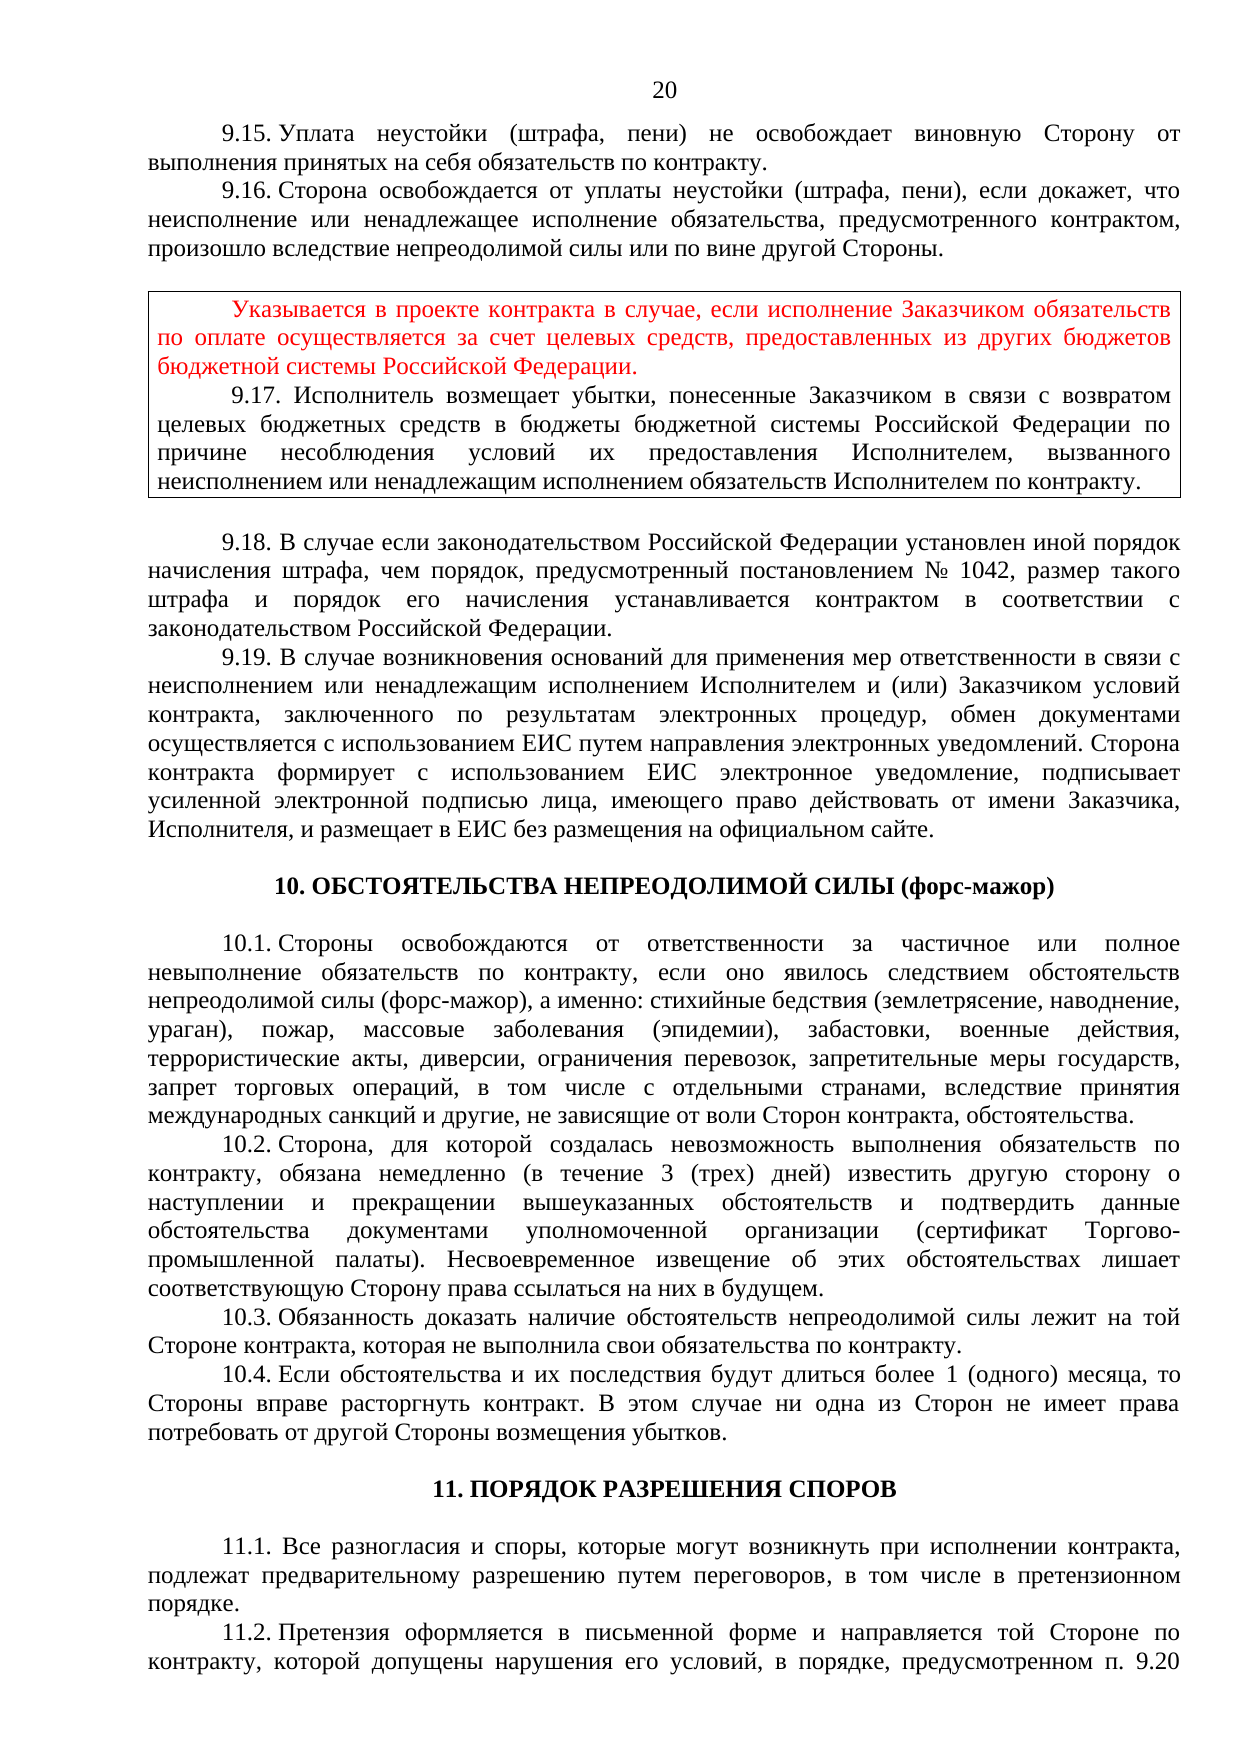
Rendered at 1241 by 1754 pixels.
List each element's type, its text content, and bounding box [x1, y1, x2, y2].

text 11.2. Претензия оформляется в письменной форме и направляется той Стороне по контракту, которой допущены нарушения его условий, в порядке, предусмотренном п. 9.20 [148, 1617, 1181, 1675]
text 9.15. Уплата неустойки (штрафа, пени) не освобождает виновную Сторону от выполнения принятых на себя обязательств по контракту. [148, 118, 1181, 176]
text 10.2. Сторона, для которой создалась невозможность выполнения обязательств по контракту, обязана немедленно (в течение 3 (трех) дней) известить другую сторону о наступлении и прекращении вышеуказанных обстоятельств и подтвердить данные обстоятельства документами уполномоченной организации (сертификат Торгово-промышленной палаты). Несвоевременное извещение об этих обстоятельствах лишает соответствующую Сторону права ссылаться на них в будущем. [148, 1129, 1181, 1302]
text 10.3. Обязанность доказать наличие обстоятельств непреодолимой силы лежит на той Стороне контракта, которая не выполнила свои обязательства по контракту. [148, 1302, 1181, 1359]
text 9.16. Сторона освобождается от уплаты неустойки (штрафа, пени), если докажет, что неисполнение или ненадлежащее исполнение обязательства, предусмотренного контрактом, произошло вследствие непреодолимой силы или по вине другой Стороны. [148, 176, 1181, 262]
text Указывается в проекте контракта в случае, если исполнение Заказчиком обязательств по оплате осуществляется за счет целевых средств, предоставленных из других бюджетов бюджетной системы Российской Федерации. [149, 292, 1180, 377]
text 9.19. В случае возникновения оснований для применения мер ответственности в связи с неисполнением или ненадлежащим исполнением Исполнителем и (или) Заказчиком условий контракта, заключенного по результатам электронных процедур, обмен документами осуществляется с использованием ЕИС путем направления электронных уведомлений. Сторона контракта формирует с использованием ЕИС электронное уведомление, подписывает усиленной электронной подписью лица, имеющего право действовать от имени Заказчика, Исполнителя, и размещает в ЕИС без размещения на официальном сайте. [148, 642, 1181, 843]
text 10. ОБСТОЯТЕЛЬСТВА НЕПРЕОДОЛИМОЙ СИЛЫ (форс-мажор) [148, 871, 1181, 900]
text 9.17. Исполнитель возмещает убытки, понесенные Заказчиком в связи с возвратом целевых бюджетных средств в бюджеты бюджетной системы Российской Федерации по причине несоблюдения условий их предоставления Исполнителем, вызванного неисполнением или ненадлежащим исполнением обязательств Исполнителем по контракту. [149, 377, 1180, 497]
text 11. ПОРЯДОК РАЗРЕШЕНИЯ СПОРОВ [148, 1474, 1181, 1503]
text 11.1. Все разногласия и споры, которые могут возникнуть при исполнении контракта, подлежат предварительному разрешению путем переговоров, в том числе в претензионном порядке. [148, 1531, 1181, 1617]
text 10.4. Если обстоятельства и их последствия будут длиться более 1 (одного) месяца, то Стороны вправе расторгнуть контракт. В этом случае ни одна из Сторон не имеет права потребовать от другой Стороны возмещения убытков. [148, 1359, 1181, 1445]
text 9.18. В случае если законодательством Российской Федерации установлен иной порядок начисления штрафа, чем порядок, предусмотренный постановлением № 1042, размер такого штрафа и порядок его начисления устанавливается контрактом в соответствии с законодательством Российской Федерации. [148, 527, 1181, 642]
text 10.1. Стороны освобождаются от ответственности за частичное или полное невыполнение обязательств по контракту, если оно явилось следствием обстоятельств непреодолимой силы (форс-мажор), а именно: стихийные бедствия (землетрясение, наводнение, ураган), пожар, массовые заболевания (эпидемии), забастовки, военные действия, террористические акты, диверсии, ограничения перевозок, запретительные меры государств, запрет торговых операций, в том числе с отдельными странами, вследствие принятия международных санкций и другие, не зависящие от воли Сторон контракта, обстоятельства. [148, 928, 1181, 1129]
